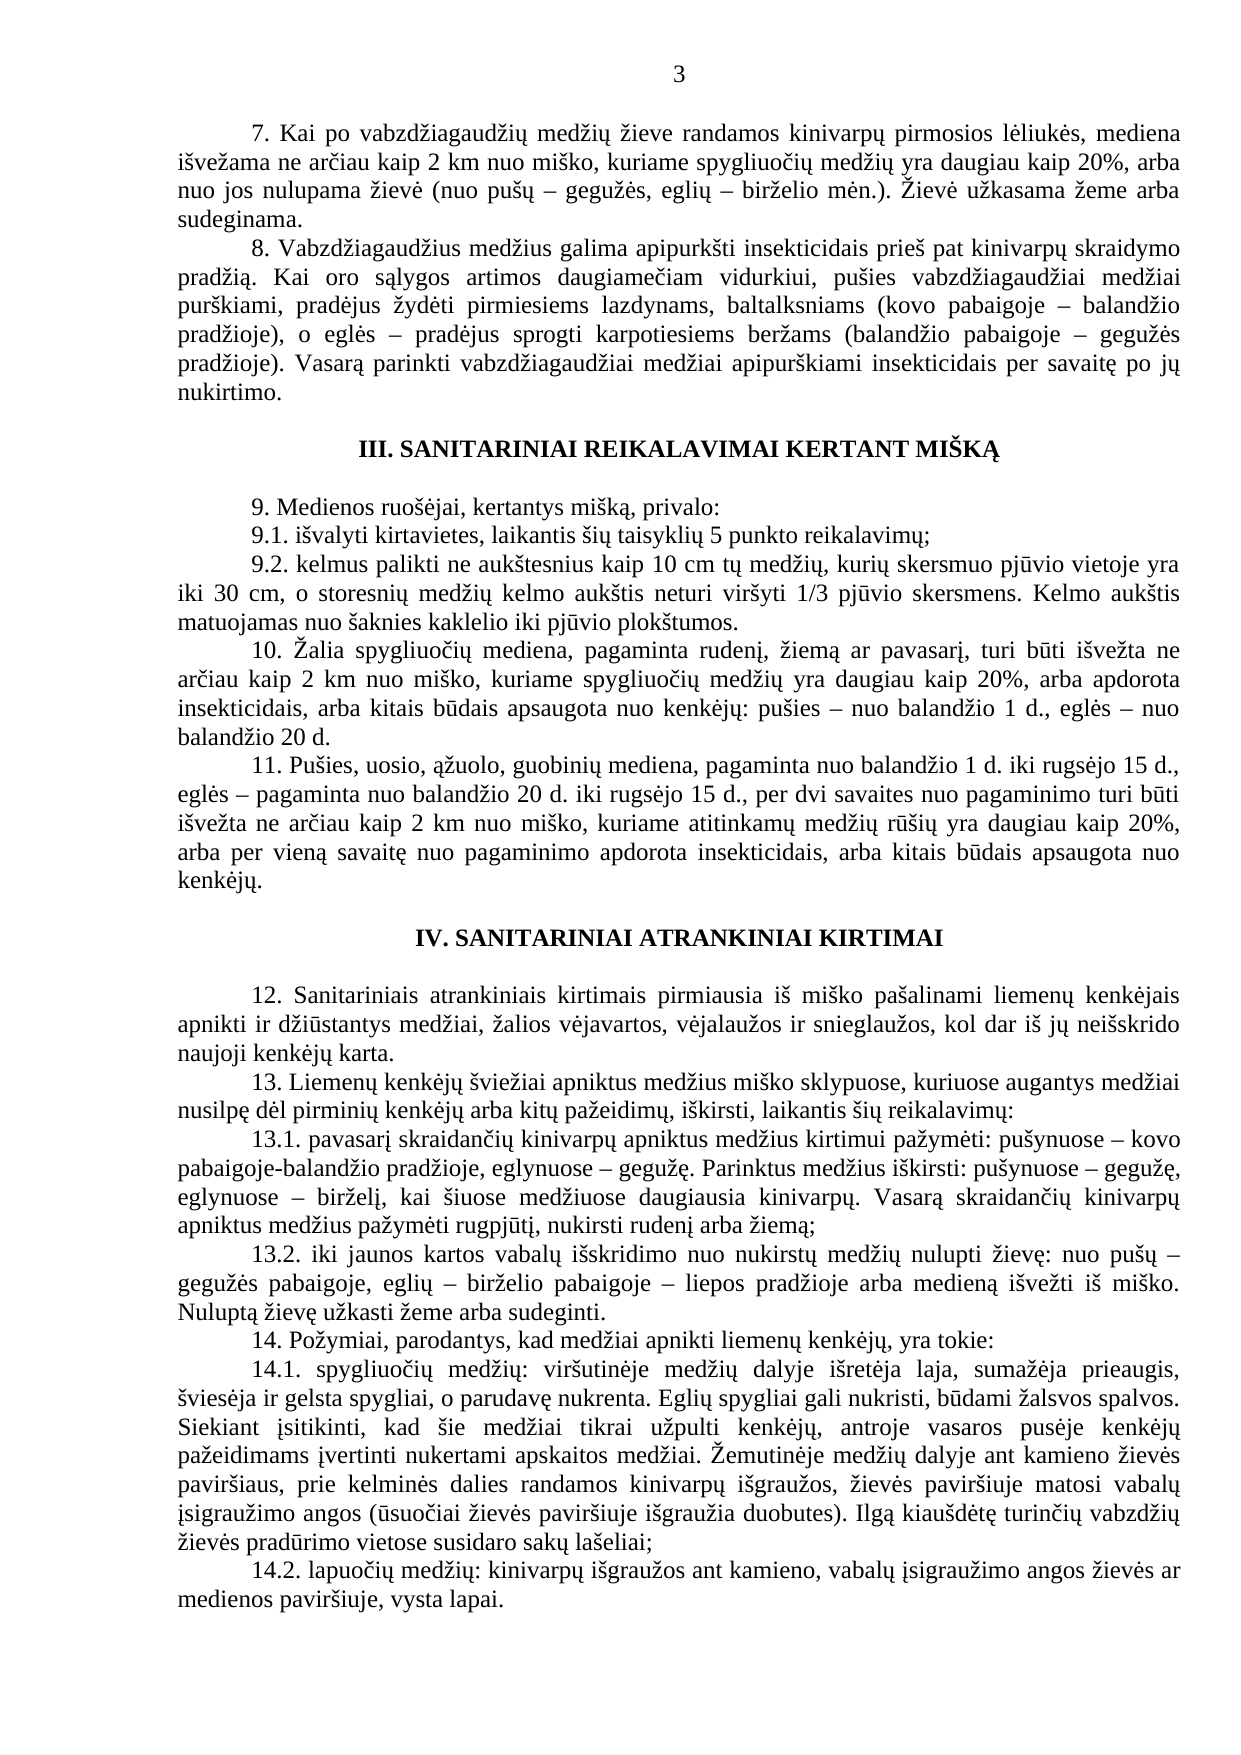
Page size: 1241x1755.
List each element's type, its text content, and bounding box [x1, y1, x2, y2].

text 13. Liemenų kenkėjų šviežiai apniktus medžius miško sklypuose, kuriuose augantys medžiai nusilpę dėl pirminių kenkėjų arba kitų pažeidimų, iškirsti, laikantis šių reikalavimų: [177, 1067, 1181, 1124]
text 14. Požymiai, parodantys, kad medžiai apnikti liemenų kenkėjų, yra tokie: [177, 1326, 1181, 1354]
text 10. Žalia spygliuočių mediena, pagaminta rudenį, žiemą ar pavasarį, turi būti išvežta ne arčiau kaip 2 km nuo miško, kuriame spygliuočių medžių yra daugiau kaip 20%, arba apdorota insekticidais, arba kitais būdais apsaugota nuo kenkėjų: pušies – nuo balandžio 1 d., eglės – nuo balandžio 20 d. [177, 636, 1181, 751]
text 7. Kai po vabzdžiagaudžių medžių žieve randamos kinivarpų pirmosios lėliukės, mediena išvežama ne arčiau kaip 2 km nuo miško, kuriame spygliuočių medžių yra daugiau kaip 20%, arba nuo jos nulupama žievė (nuo pušų – gegužės, eglių – birželio mėn.). Žievė užkasama žeme arba sudeginama. [177, 118, 1181, 233]
text 9.1. išvalyti kirtavietes, laikantis šių taisyklių 5 punkto reikalavimų; [177, 521, 1181, 549]
text 9.2. kelmus palikti ne aukštesnius kaip 10 cm tų medžių, kurių skersmuo pjūvio vietoje yra iki 30 cm, o storesnių medžių kelmo aukštis neturi viršyti 1/3 pjūvio skersmens. Kelmo aukštis matuojamas nuo šaknies kaklelio iki pjūvio plokštumos. [177, 549, 1181, 636]
text 8. Vabzdžiagaudžius medžius galima apipurkšti insekticidais prieš pat kinivarpų skraidymo pradžią. Kai oro sąlygos artimos daugiamečiam vidurkiui, pušies vabzdžiagaudžiai medžiai purškiami, pradėjus žydėti pirmiesiems lazdynams, baltalksniams (kovo pabaigoje – balandžio pradžioje), o eglės – pradėjus sprogti karpotiesiems beržams (balandžio pabaigoje – gegužės pradžioje). Vasarą parinkti vabzdžiagaudžiai medžiai apipurškiami insekticidais per savaitę po jų nukirtimo. [177, 233, 1181, 406]
text 12. Sanitariniais atrankiniais kirtimais pirmiausia iš miško pašalinami liemenų kenkėjais apnikti ir džiūstantys medžiai, žalios vėjavartos, vėjalaužos ir snieglaužos, kol dar iš jų neišskrido naujoji kenkėjų karta. [177, 981, 1181, 1067]
text 9. Medienos ruošėjai, kertantys mišką, privalo: [177, 492, 1181, 521]
text 13.2. iki jaunos kartos vabalų išskridimo nuo nukirstų medžių nulupti žievę: nuo pušų – gegužės pabaigoje, eglių – birželio pabaigoje – liepos pradžioje arba medieną išvežti iš miško. Nuluptą žievę užkasti žeme arba sudeginti. [177, 1239, 1181, 1326]
text IV. SANITARINIAI ATRANKINIAI KIRTIMAI [177, 923, 1181, 952]
text 14.1. spygliuočių medžių: viršutinėje medžių dalyje išretėja laja, sumažėja prieaugis, šviesėja ir gelsta spygliai, o parudavę nukrenta. Eglių spygliai gali nukristi, būdami žalsvos spalvos. Siekiant įsitikinti, kad šie medžiai tikrai užpulti kenkėjų, antroje vasaros pusėje kenkėjų pažeidimams įvertinti nukertami apskaitos medžiai. Žemutinėje medžių dalyje ant kamieno žievės paviršiaus, prie kelminės dalies randamos kinivarpų išgraužos, žievės paviršiuje matosi vabalų įsigraužimo angos (ūsuočiai žievės paviršiuje išgraužia duobutes). Ilgą kiaušdėtę turinčių vabzdžių žievės pradūrimo vietose susidaro sakų lašeliai; [177, 1354, 1181, 1556]
text 13.1. pavasarį skraidančių kinivarpų apniktus medžius kirtimui pažymėti: pušynuose – kovo pabaigoje-balandžio pradžioje, eglynuose – gegužę. Parinktus medžius iškirsti: pušynuose – gegužę, eglynuose – birželį, kai šiuose medžiuose daugiausia kinivarpų. Vasarą skraidančių kinivarpų apniktus medžius pažymėti rugpjūtį, nukirsti rudenį arba žiemą; [177, 1124, 1181, 1239]
text III. SANITARINIAI REIKALAVIMAI KERTANT MIŠKĄ [177, 434, 1181, 463]
text 14.2. lapuočių medžių: kinivarpų išgraužos ant kamieno, vabalų įsigraužimo angos žievės ar medienos paviršiuje, vysta lapai. [177, 1556, 1181, 1613]
text 11. Pušies, uosio, ąžuolo, guobinių mediena, pagaminta nuo balandžio 1 d. iki rugsėjo 15 d., eglės – pagaminta nuo balandžio 20 d. iki rugsėjo 15 d., per dvi savaites nuo pagaminimo turi būti išvežta ne arčiau kaip 2 km nuo miško, kuriame atitinkamų medžių rūšių yra daugiau kaip 20%, arba per vieną savaitę nuo pagaminimo apdorota insekticidais, arba kitais būdais apsaugota nuo kenkėjų. [177, 751, 1181, 894]
